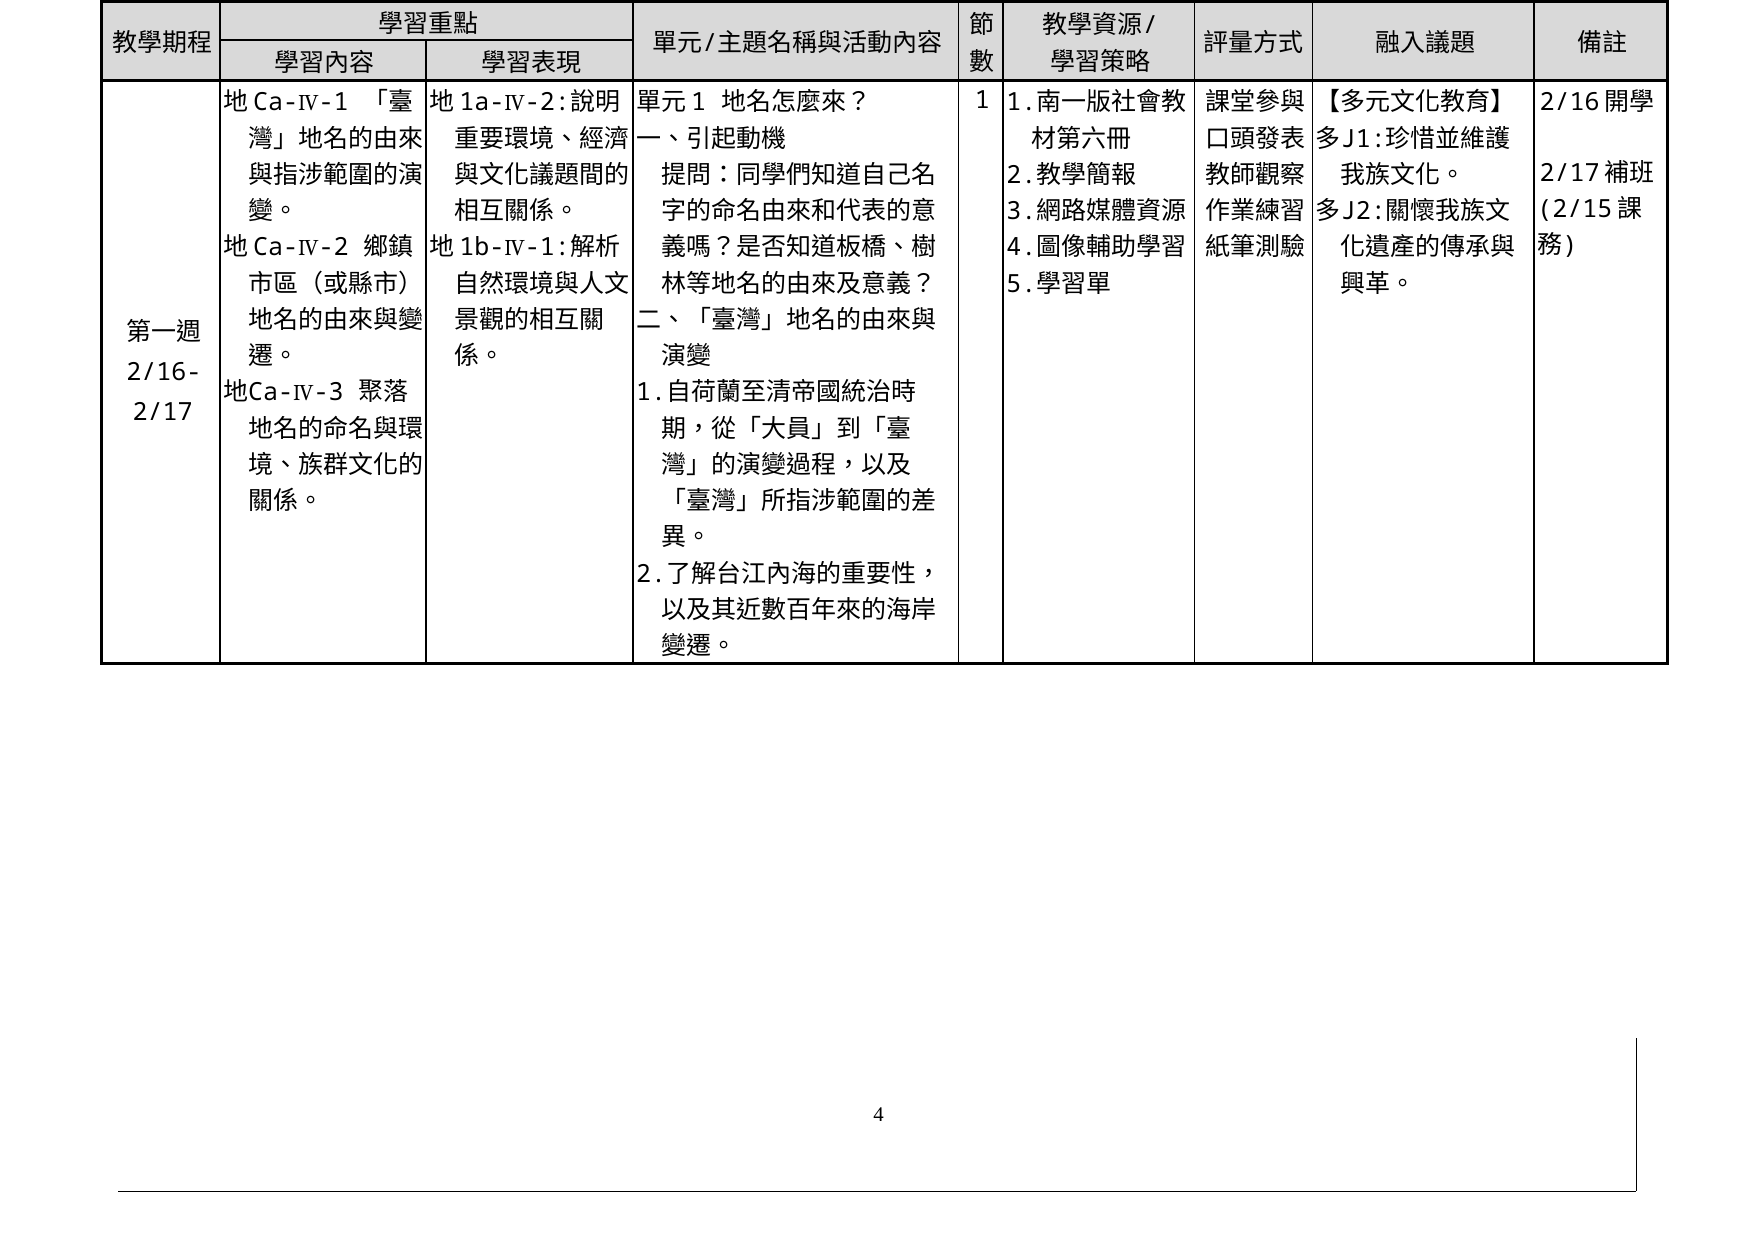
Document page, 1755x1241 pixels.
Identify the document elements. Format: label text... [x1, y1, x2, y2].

table_cell 學習表現 [427, 41, 632, 79]
table_cell 1.南一版社會教材第六冊 2.教學簡報 3.網路媒體資源 4.圖像輔助學習 5.學習單 [1004, 82, 1194, 662]
table_cell 單元1 地名怎麼來？ 一、引起動機 提問：同學們知道自己名字的命名由來和代表的意義嗎？是否知道板橋、樹林等地名的由來及意義？ 二、「臺灣」地名的由來與演變 1.自荷蘭至清帝國統治時期，從「大員」到「臺灣」的演變過程，以及「臺灣」所指涉範圍的差異。 2.了解台江內海的重要性，以及其近數百年來的海岸變遷。 [634, 82, 958, 662]
table_cell 地1a-Ⅳ-2:說明重要環境、經濟與文化議題間的相互關係。 地1b-Ⅳ-1:解析自然環境與人文景觀的相互關係。 [427, 82, 632, 662]
table_cell 2/16開學 2/17補班(2/15課務) [1535, 82, 1666, 662]
table_cell 【多元文化教育】 多J1:珍惜並維護我族文化。 多J2:關懷我族文化遺產的傳承與興革。 [1313, 82, 1533, 662]
table_cell 1 [959, 82, 1002, 662]
table_header 學習重點 [221, 3, 632, 39]
table_cell 學習內容 [221, 41, 425, 79]
table_header 教學期程 [103, 3, 219, 79]
table_header 單元/主題名稱與活動內容 [634, 3, 958, 79]
table_header 融入議題 [1313, 3, 1533, 79]
table_header 評量方式 [1195, 3, 1312, 79]
table_cell 第一週 2/16-2/17 [103, 82, 219, 662]
table_cell 地Ca-Ⅳ-1 「臺灣」地名的由來與指涉範圍的演變。 地Ca-Ⅳ-2 鄉鎮市區（或縣市）地名的由來與變遷。 地Ca-Ⅳ-3 聚落地名的命名與環境、族群文化的關係。 [221, 82, 425, 662]
table_cell 課堂參與 口頭發表 教師觀察 作業練習 紙筆測驗 [1195, 82, 1312, 662]
table_header 教學資源/ 學習策略 [1004, 3, 1194, 79]
table_header 節數 [959, 3, 1002, 79]
table_header 備註 [1535, 3, 1666, 79]
